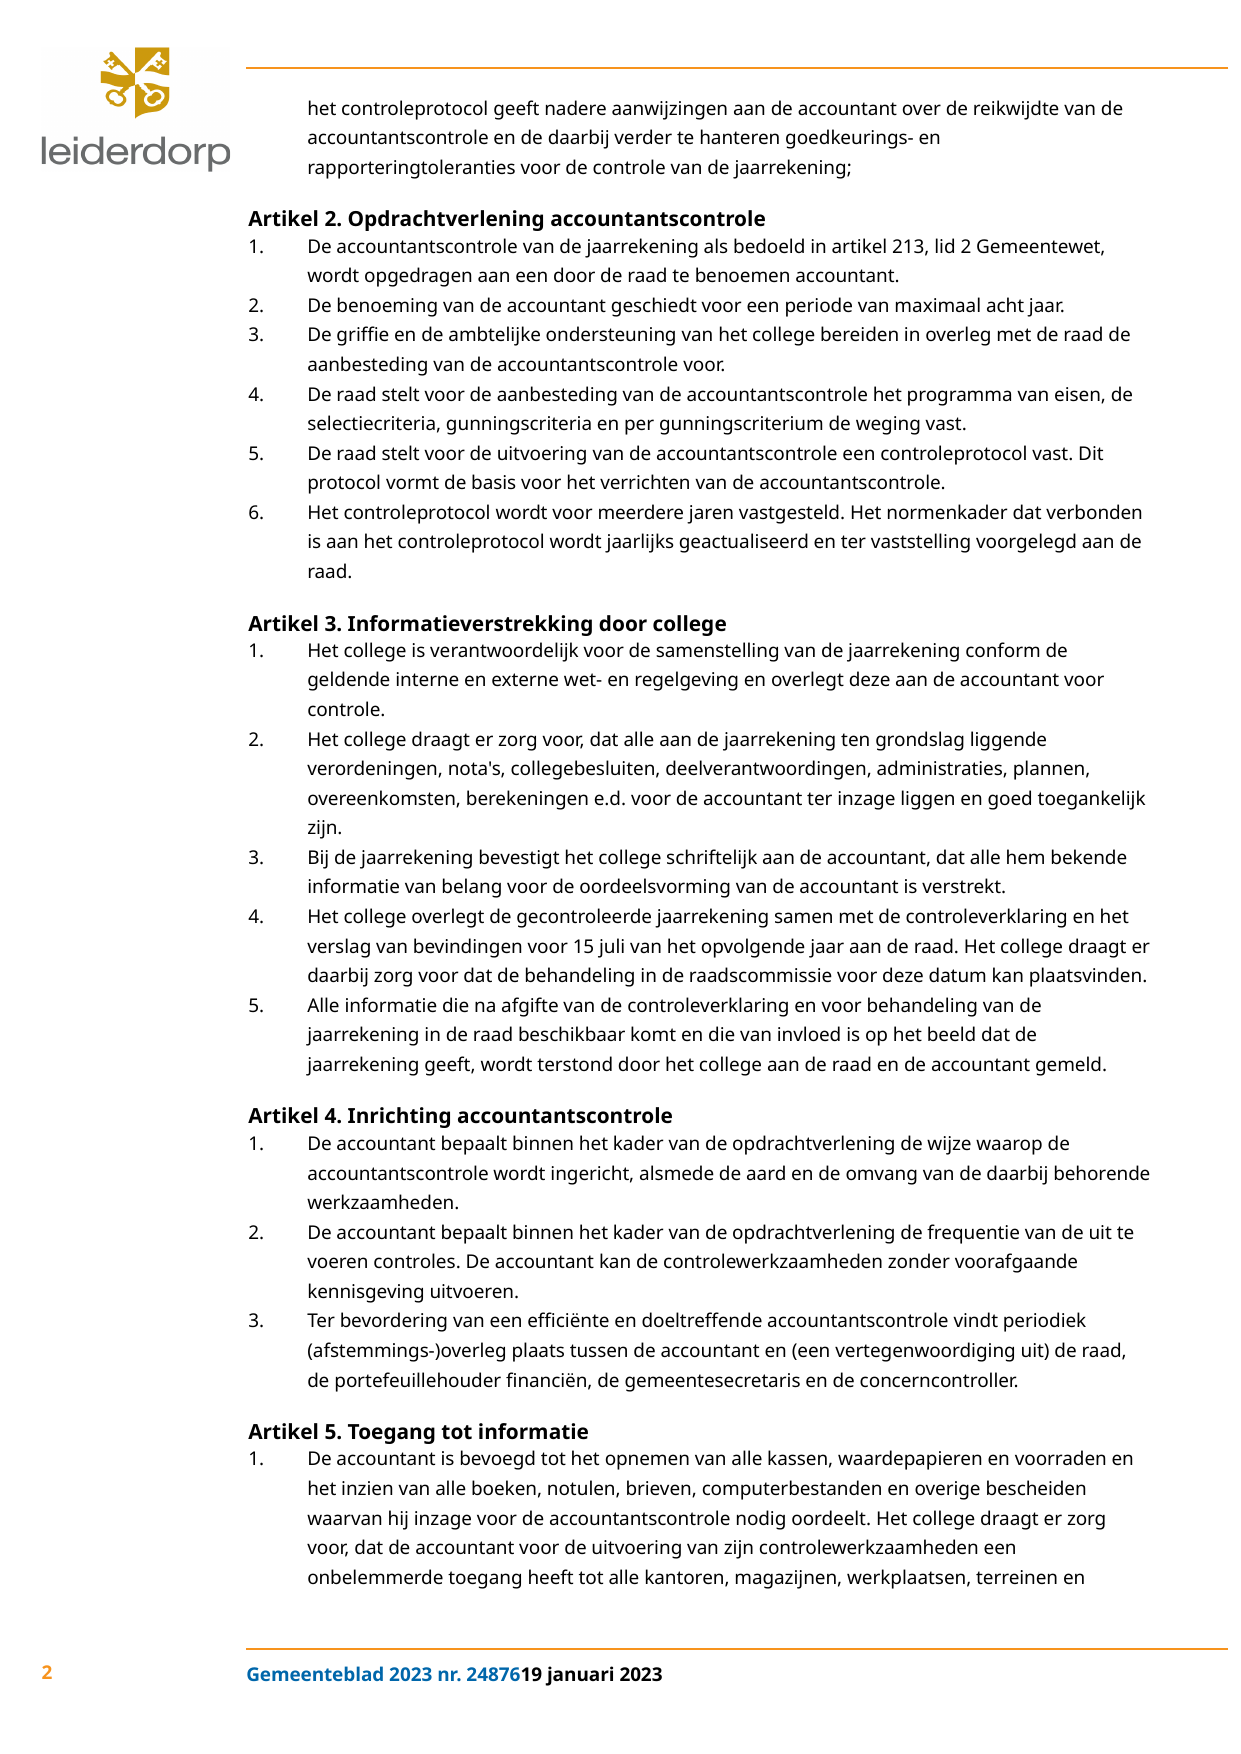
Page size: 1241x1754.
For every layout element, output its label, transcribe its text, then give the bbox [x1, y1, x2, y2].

list Het college overlegt de gecontroleerde jaarrekening samen met de controleverklaring en het verslag van bevindingen voor 15 juli van het opvolgende jaar aan de raad. Het college draagt er daarbij zorg voor dat de behandeling in de raadscommissie voor deze datum kan plaatsvinden. [248, 903, 1152, 988]
text Artikel 4. Inrichting accountantscontrole [248, 1102, 1152, 1130]
list De raad stelt voor de uitvoering van de accountantscontrole een controleprotocol vast. Dit protocol vormt de basis voor het verrichten van de accountantscontrole. [248, 440, 1152, 495]
list De griffie en de ambtelijke ondersteuning van het college bereiden in overleg met de raad de aanbesteding van de accountantscontrole voor. [248, 322, 1152, 377]
list Het controleprotocol wordt voor meerdere jaren vastgesteld. Het normenkader dat verbonden is aan het controleprotocol wordt jaarlijks geactualiseerd en ter vaststelling voorgelegd aan de raad. [248, 499, 1152, 584]
list Ter bevordering van een efficiënte en doeltreffende accountantscontrole vindt periodiek (afstemmings-)overleg plaats tussen de accountant en (een vertegenwoordiging uit) de raad, de portefeuillehouder financiën, de gemeentesecretaris en de concerncontroller. [248, 1308, 1152, 1392]
text Artikel 3. Informatieverstrekking door college [248, 609, 1152, 637]
list Het college is verantwoordelijk voor de samenstelling van de jaarrekening conform de geldende interne en externe wet- en regelgeving en overlegt deze aan de accountant voor controle. [248, 637, 1152, 722]
list De accountant bepaalt binnen het kader van de opdrachtverlening de frequentie van de uit te voeren controles. De accountant kan de controlewerkzaamheden zonder voorafgaande kennisgeving uitvoeren. [248, 1219, 1152, 1304]
text Artikel 5. Toegang tot informatie [248, 1417, 1152, 1446]
list De accountantscontrole van de jaarrekening als bedoeld in artikel 213, lid 2 Gemeentewet, wordt opgedragen aan een door de raad te benoemen accountant. [248, 233, 1152, 288]
list De benoeming van de accountant geschiedt voor een periode van maximaal acht jaar. [248, 292, 1152, 318]
list Alle informatie die na afgifte van de controleverklaring en voor behandeling van de jaarrekening in de raad beschikbaar komt en die van invloed is op het beeld dat de jaarrekening geeft, wordt terstond door het college aan de raad en de accountant gemeld. [248, 992, 1152, 1077]
picture [41, 47, 231, 172]
list De accountant bepaalt binnen het kader van de opdrachtverlening de wijze waarop de accountantscontrole wordt ingericht, alsmede de aard en de omvang van de daarbij behorende werkzaamheden. [248, 1130, 1152, 1215]
text Artikel 2. Opdrachtverlening accountantscontrole [248, 204, 1152, 233]
list het controleprotocol geeft nadere aanwijzingen aan de accountant over de reikwijdte van de accountantscontrole en de daarbij verder te hanteren goedkeurings- en rapporteringtoleranties voor de controle van de jaarrekening; [248, 95, 1152, 180]
list Bij de jaarrekening bevestigt het college schriftelijk aan de accountant, dat alle hem bekende informatie van belang voor de oordeelsvorming van de accountant is verstrekt. [248, 844, 1152, 899]
list Het college draagt er zorg voor, dat alle aan de jaarrekening ten grondslag liggende verordeningen, nota's, collegebesluiten, deelverantwoordingen, administraties, plannen, overeenkomsten, berekeningen e.d. voor de accountant ter inzage liggen en goed toegankelijk zijn. [248, 726, 1152, 840]
list De accountant is bevoegd tot het opnemen van alle kassen, waardepapieren en voorraden en het inzien van alle boeken, notulen, brieven, computerbestanden en overige bescheiden waarvan hij inzage voor de accountantscontrole nodig oordeelt. Het college draagt er zorg voor, dat de accountant voor de uitvoering van zijn controlewerkzaamheden een onbelemmerde toegang heeft tot alle kantoren, magazijnen, werkplaatsen, terreinen en [248, 1446, 1152, 1590]
list De raad stelt voor de aanbesteding van de accountantscontrole het programma van eisen, de selectiecriteria, gunningscriteria en per gunningscriterium de weging vast. [248, 381, 1152, 436]
